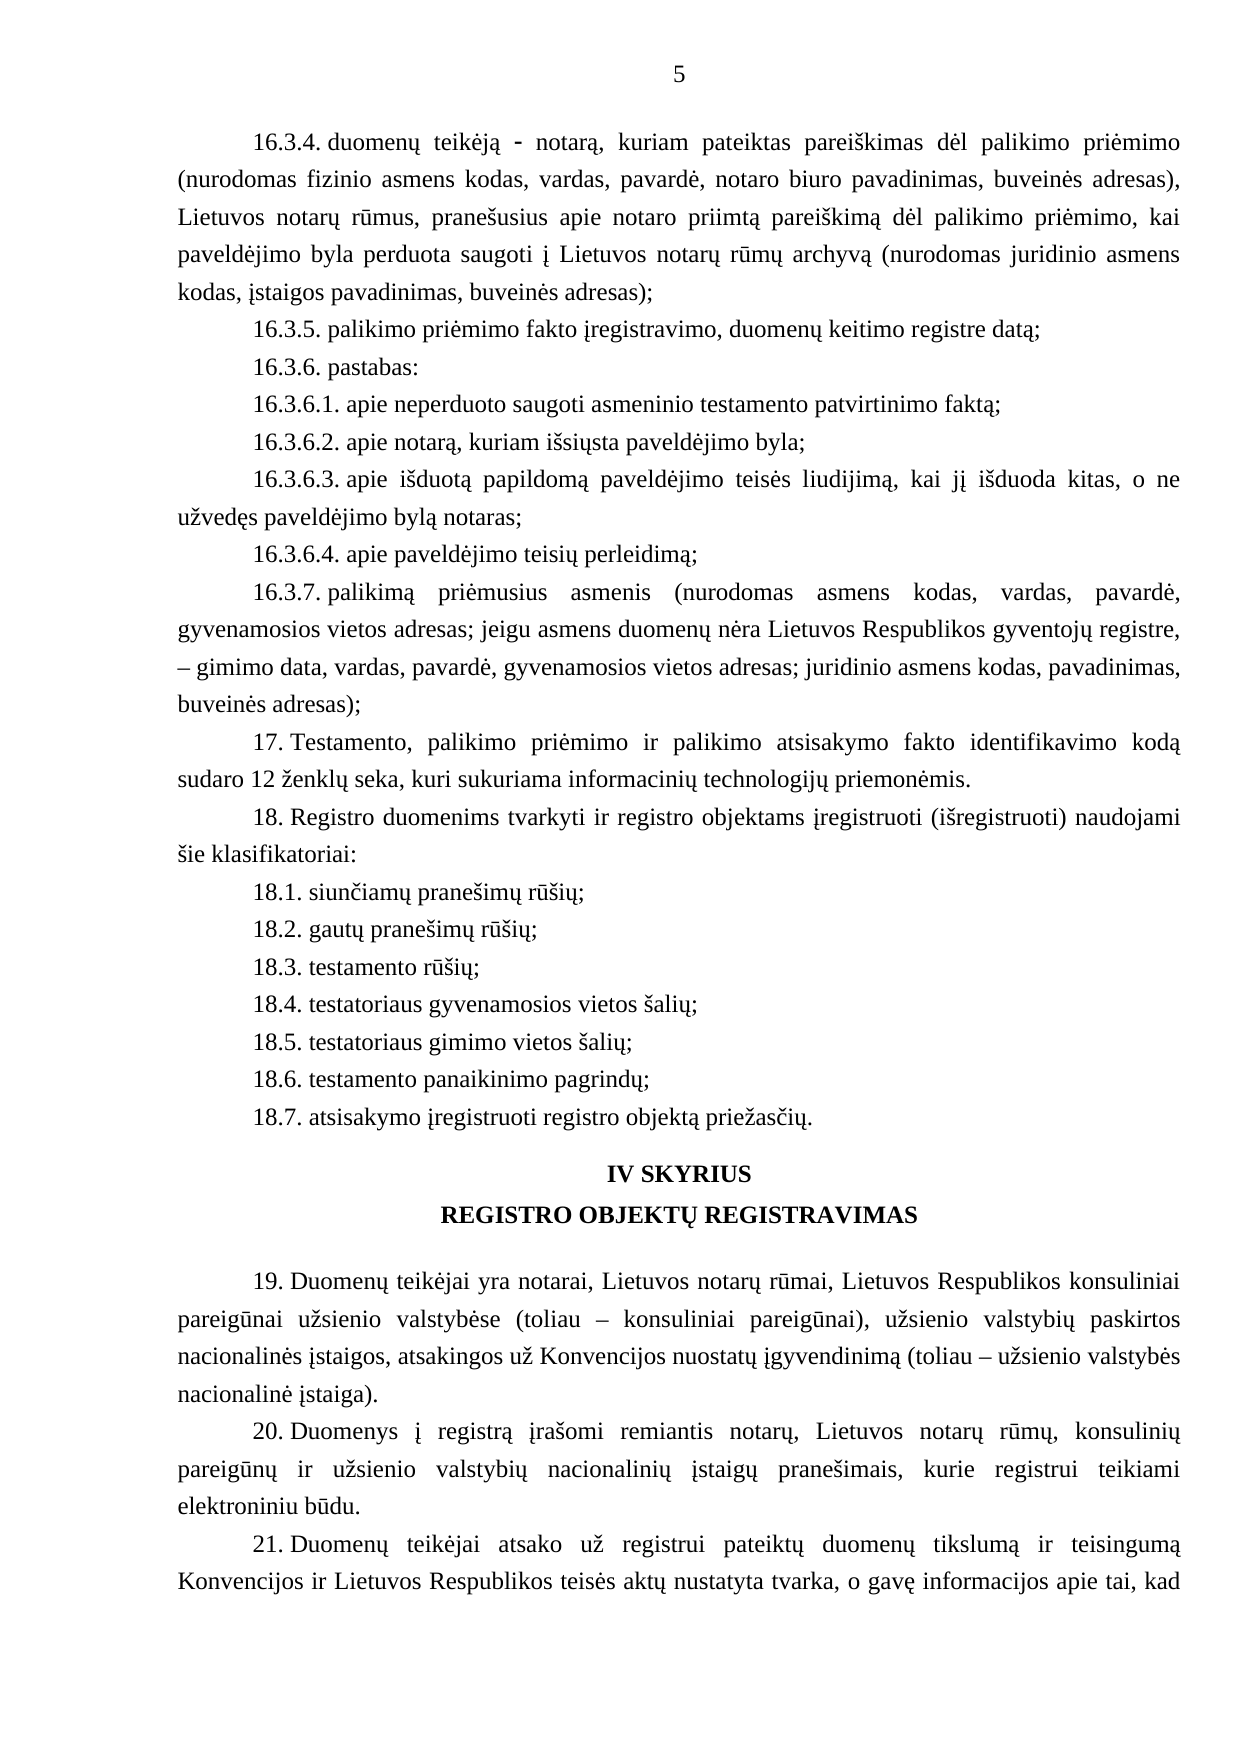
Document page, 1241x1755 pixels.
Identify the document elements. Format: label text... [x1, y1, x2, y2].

text 16.3.5. palikimo priėmimo fakto įregistravimo, duomenų keitimo registre datą; [177, 306, 1181, 343]
text 18.4. testatoriaus gyvenamosios vietos šalių; [177, 981, 1181, 1018]
text 16.3.6.4. apie paveldėjimo teisių perleidimą; [177, 531, 1181, 568]
text 16.3.7. palikimą priėmusius asmenis (nurodomas asmens kodas, vardas, pavardė, gyvenamosios vietos adresas; jeigu asmens duomenų nėra Lietuvos Respublikos gyventojų registre, – gimimo data, vardas, pavardė, gyvenamosios vietos adresas; juridinio asmens kodas, pavadinimas, buveinės adresas); [177, 568, 1181, 718]
text 18.5. testatoriaus gimimo vietos šalių; [177, 1018, 1181, 1056]
text REGISTRO OBJEKTŲ REGISTRAVIMAS [177, 1200, 1181, 1229]
text 18.7. atsisakymo įregistruoti registro objektą priežasčių. [177, 1093, 1181, 1131]
text 16.3.6.2. apie notarą, kuriam išsiųsta paveldėjimo byla; [177, 418, 1181, 456]
text 16.3.6.3. apie išduotą papildomą paveldėjimo teisės liudijimą, kai jį išduoda kitas, o ne užvedęs paveldėjimo bylą notaras; [177, 456, 1181, 531]
text 21. Duomenų teikėjai atsako už registrui pateiktų duomenų tikslumą ir teisingumą Konvencijos ir Lietuvos Respublikos teisės aktų nustatyta tvarka, o gavę informacijos apie tai, kad [177, 1520, 1181, 1595]
text 20. Duomenys į registrą įrašomi remiantis notarų, Lietuvos notarų rūmų, konsulinių pareigūnų ir užsienio valstybių nacionalinių įstaigų pranešimais, kurie registrui teikiami elektroniniu būdu. [177, 1408, 1181, 1520]
text 18.3. testamento rūšių; [177, 943, 1181, 981]
text 18. Registro duomenims tvarkyti ir registro objektams įregistruoti (išregistruoti) naudojami šie klasifikatoriai: [177, 793, 1181, 868]
text 18.1. siunčiamų pranešimų rūšių; [177, 868, 1181, 906]
text 17. Testamento, palikimo priėmimo ir palikimo atsisakymo fakto identifikavimo kodą sudaro 12 ženklų seka, kuri sukuriama informacinių technologijų priemonėmis. [177, 718, 1181, 793]
text 19. Duomenų teikėjai yra notarai, Lietuvos notarų rūmai, Lietuvos Respublikos konsuliniai pareigūnai užsienio valstybėse (toliau – konsuliniai pareigūnai), užsienio valstybių paskirtos nacionalinės įstaigos, atsakingos už Konvencijos nuostatų įgyvendinimą (toliau – užsienio valstybės nacionalinė įstaiga). [177, 1258, 1181, 1408]
text 16.3.6. pastabas: [177, 343, 1181, 381]
text 16.3.4. duomenų teikėją - notarą, kuriam pateiktas pareiškimas dėl palikimo priėmimo (nurodomas fizinio asmens kodas, vardas, pavardė, notaro biuro pavadinimas, buveinės adresas), Lietuvos notarų rūmus, pranešusius apie notaro priimtą pareiškimą dėl palikimo priėmimo, kai paveldėjimo byla perduota saugoti į Lietuvos notarų rūmų archyvą (nurodomas juridinio asmens kodas, įstaigos pavadinimas, buveinės adresas); [177, 118, 1181, 306]
text 18.2. gautų pranešimų rūšių; [177, 906, 1181, 943]
text 16.3.6.1. apie neperduoto saugoti asmeninio testamento patvirtinimo faktą; [177, 381, 1181, 418]
text IV SKYRIUS [177, 1159, 1181, 1188]
text 18.6. testamento panaikinimo pagrindų; [177, 1056, 1181, 1093]
